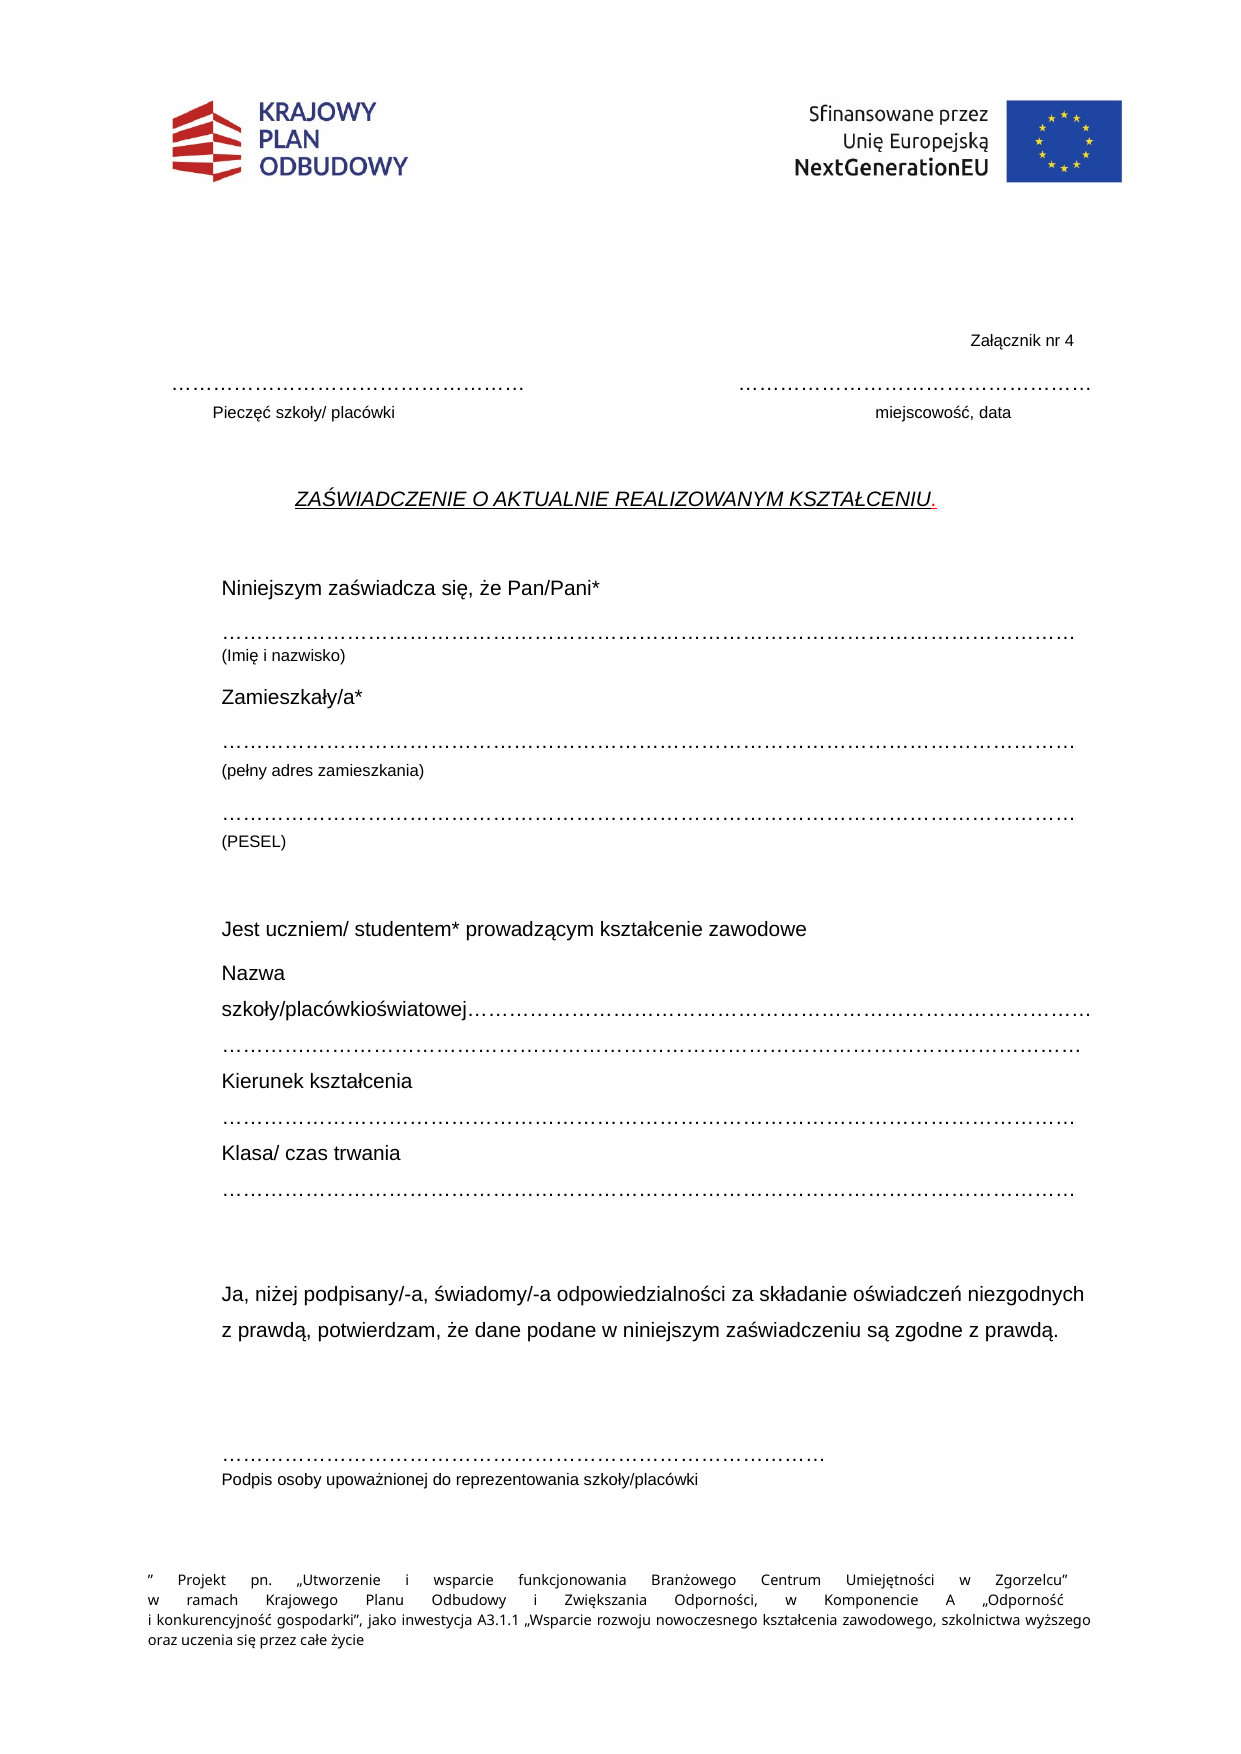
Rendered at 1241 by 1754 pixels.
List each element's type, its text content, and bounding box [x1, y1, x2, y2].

text Zamieszkały/a* [221, 685, 1093, 709]
text Jest uczniem/ studentem* prowadzącym kształcenie zawodowe [221, 917, 1093, 941]
text Niniejszym zaświadcza się, że Pan/Pani* [221, 575, 1093, 599]
text Ja, niżej podpisany/-a, świadomy/-a odpowiedzialności za składanie oświadczeń niezgodnych z prawdą, potwierdzam, że dane podane w niniejszym zaświadczeniu są zgodne z prawdą. [221, 1282, 1093, 1341]
text ZAŚWIADCZENIE O AKTUALNIE REALIZOWANYM KSZTAŁCENIU. [221, 487, 1093, 511]
text Nazwa szkoły/placówkioświatowej………………………………………………………………………………………….…………………………………………………………………………………………………Kierunek kształcenia …………………………………………………………………………………………………………… Klasa/ czas trwania …………………………………………………………………………………………………………… [221, 961, 1093, 1200]
text …………………………………………………………………………… [148, 1442, 1093, 1466]
text …………………………………………… …………………………………………… [148, 371, 1093, 395]
text Pieczęć szkoły/ placówki miejscowość, data [148, 399, 1093, 423]
text Załącznik nr 4 [885, 327, 1093, 351]
text …………………………………………………………………………………………………………… (Imię i nazwisko) [221, 619, 1093, 665]
text Podpis osoby upoważnionej do reprezentowania szkoły/placówki [148, 1469, 1093, 1488]
text …………………………………………………………………………………………………………… (PESEL) [221, 801, 1093, 852]
text …………………………………………………………………………………………………………… (pełny adres zamieszkania) [221, 729, 1093, 781]
